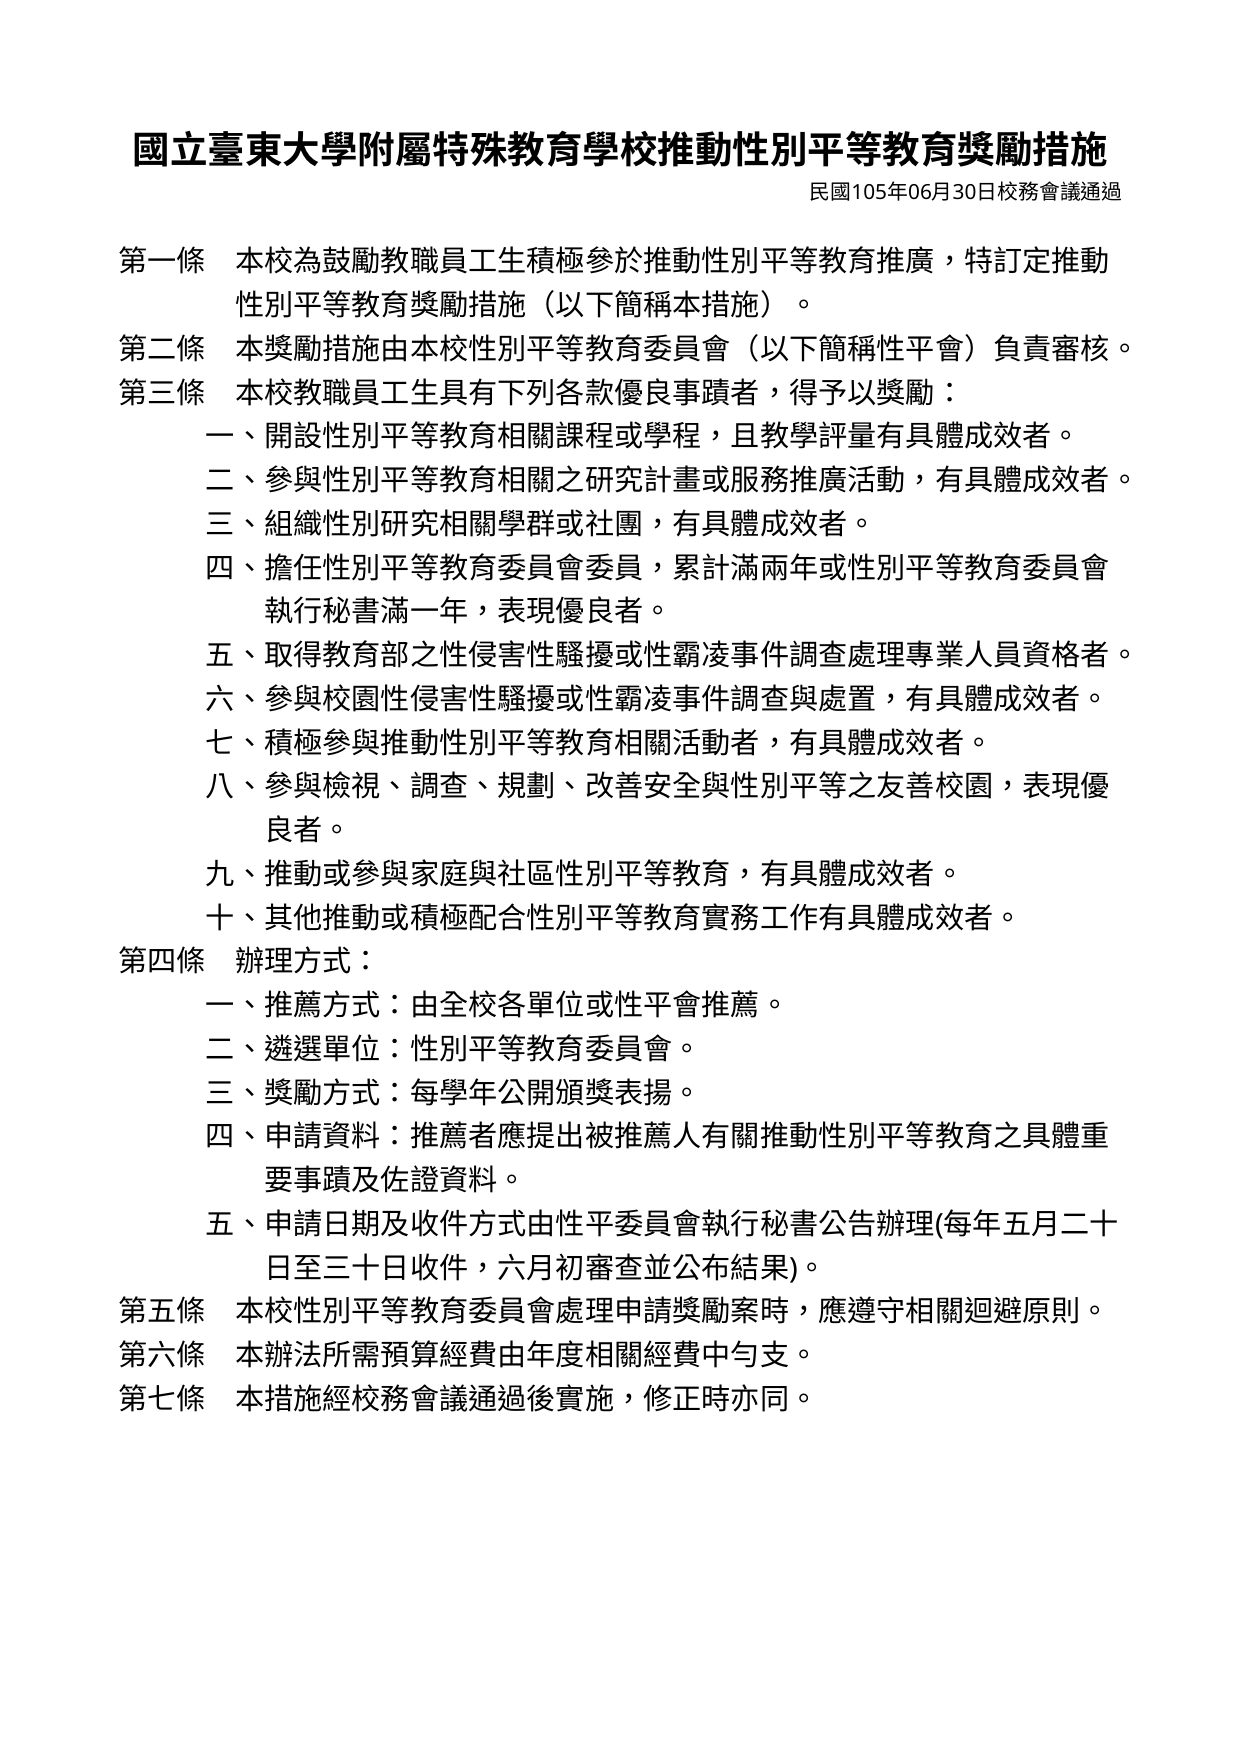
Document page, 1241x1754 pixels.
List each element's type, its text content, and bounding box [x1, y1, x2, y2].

text 四、申請資料：推薦者應提出被推薦人有關推動性別平等教育之具體重要事蹟及佐證資料。 [206, 1112, 1122, 1199]
text 七、積極參與推動性別平等教育相關活動者，有具體成效者。 [206, 718, 1122, 762]
text 九、推動或參與家庭與社區性別平等教育，有具體成效者。 [206, 849, 1122, 893]
text 第四條 辦理方式： [118, 937, 1122, 981]
text 第二條 本獎勵措施由本校性別平等教育委員會（以下簡稱性平會）負責審核。 [118, 324, 1122, 368]
text 一、推薦方式：由全校各單位或性平會推薦。 [206, 981, 1122, 1024]
text 三、獎勵方式：每學年公開頒獎表揚。 [206, 1068, 1122, 1112]
text 一、開設性別平等教育相關課程或學程，且教學評量有具體成效者。 [206, 412, 1122, 456]
text 十、其他推動或積極配合性別平等教育實務工作有具體成效者。 [206, 893, 1122, 937]
text 四、擔任性別平等教育委員會委員，累計滿兩年或性別平等教育委員會執行秘書滿一年，表現優良者。 [206, 543, 1122, 631]
text 三、組織性別研究相關學群或社團，有具體成效者。 [206, 499, 1122, 543]
text 五、申請日期及收件方式由性平委員會執行秘書公告辦理(每年五月二十日至三十日收件，六月初審查並公布結果)。 [206, 1199, 1122, 1287]
text 第一條 本校為鼓勵教職員工生積極參於推動性別平等教育推廣，特訂定推動性別平等教育獎勵措施（以下簡稱本措施）。 [118, 237, 1122, 324]
text 二、參與性別平等教育相關之研究計畫或服務推廣活動，有具體成效者。 [206, 456, 1122, 499]
text 第六條 本辦法所需預算經費由年度相關經費中勻支。 [118, 1331, 1122, 1374]
text 第五條 本校性別平等教育委員會處理申請獎勵案時，應遵守相關迴避原則。 [118, 1287, 1122, 1331]
text 第七條 本措施經校務會議通過後實施，修正時亦同。 [118, 1374, 1122, 1418]
text 第三條 本校教職員工生具有下列各款優良事蹟者，得予以獎勵： [118, 368, 1122, 412]
text 八、參與檢視、調查、規劃、改善安全與性別平等之友善校園，表現優良者。 [206, 762, 1122, 849]
text 六、參與校園性侵害性騷擾或性霸凌事件調查與處置，有具體成效者。 [206, 674, 1122, 718]
text 二、遴選單位：性別平等教育委員會。 [206, 1024, 1122, 1068]
text 國立臺東大學附屬特殊教育學校推動性別平等教育獎勵措施 [118, 118, 1122, 174]
text 民國105年06月30日校務會議通過 [118, 174, 1122, 206]
text 五、取得教育部之性侵害性騷擾或性霸凌事件調查處理專業人員資格者。 [206, 631, 1122, 674]
